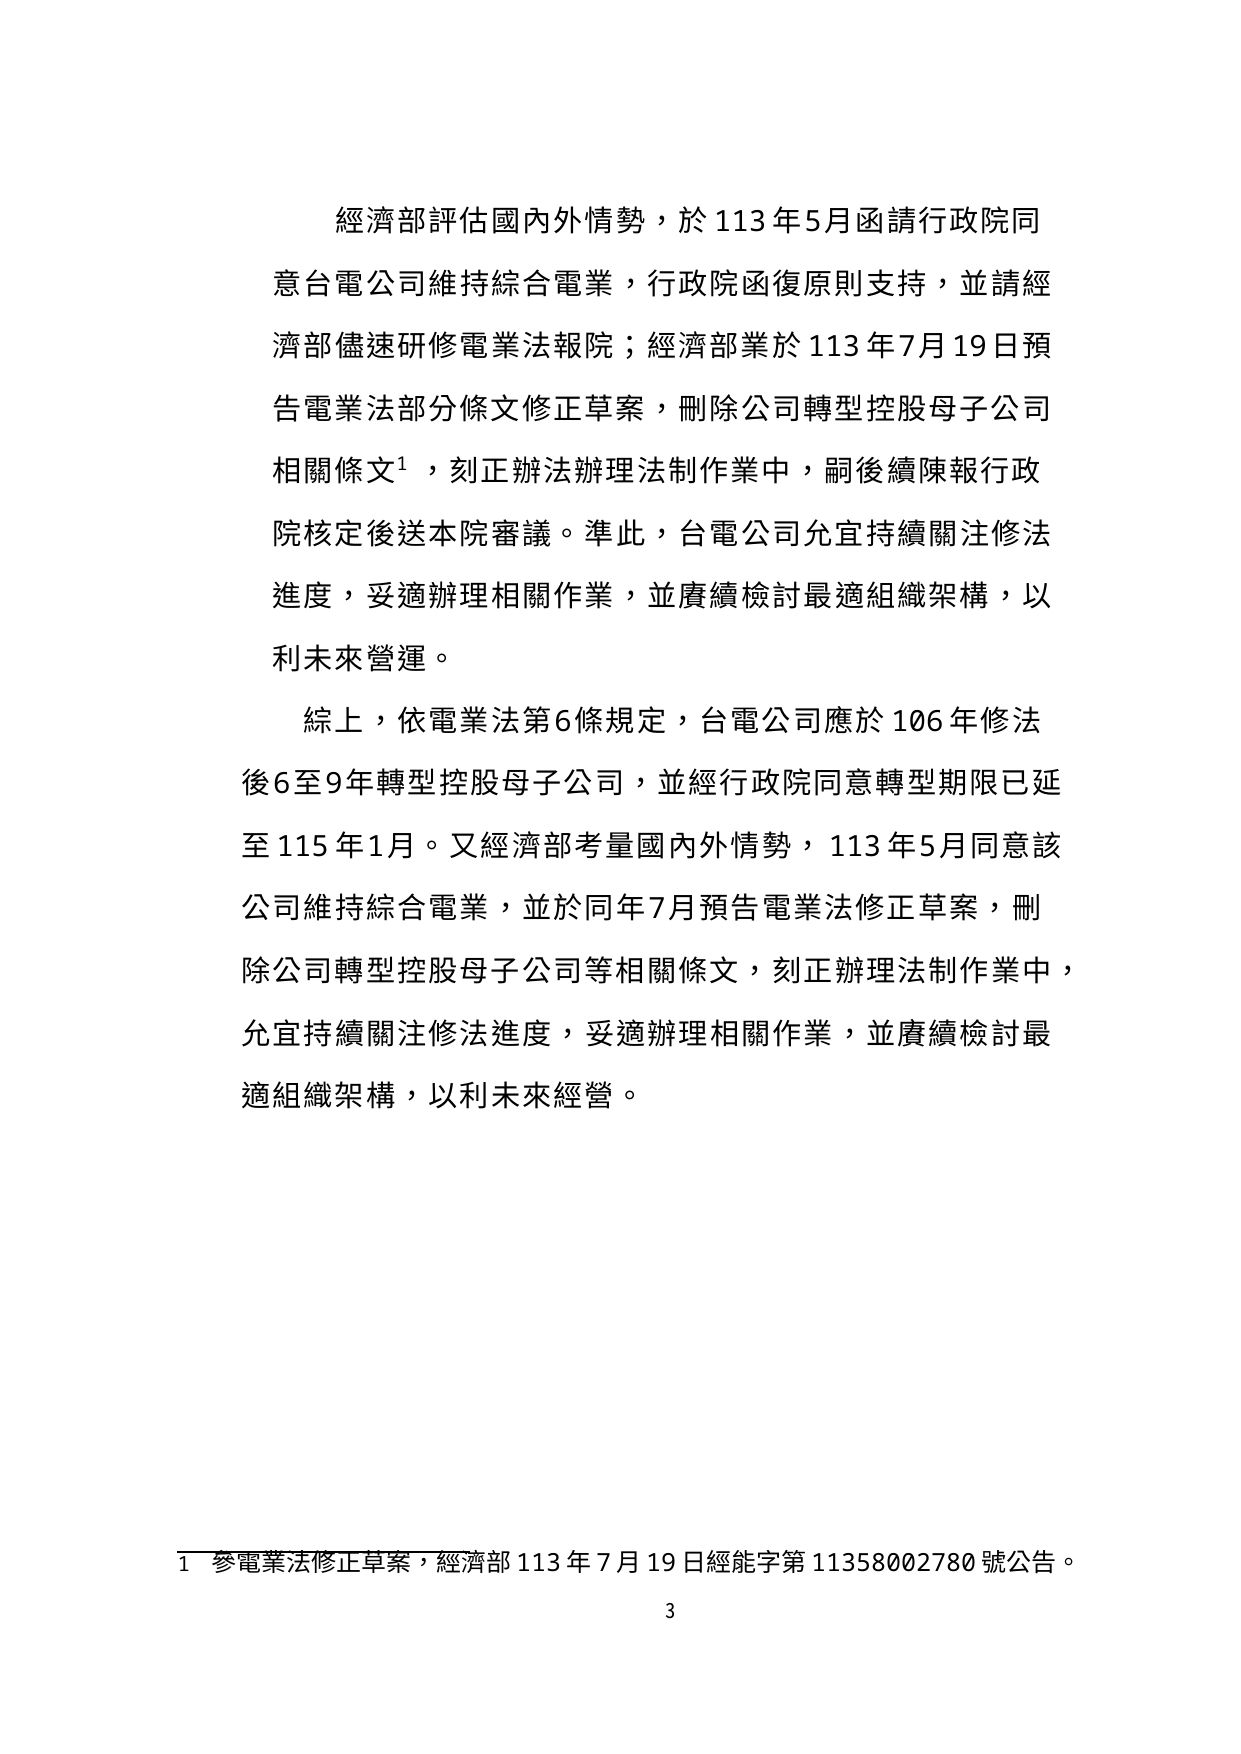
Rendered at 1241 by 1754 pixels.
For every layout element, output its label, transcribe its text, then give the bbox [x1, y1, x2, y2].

text 參電業法修正草案，經濟部113年7月19日經能字第11358002780號公告。 [177, 1552, 1063, 1577]
text 綜上，依電業法第6條規定，台電公司應於106年修法後6至9年轉型控股母子公司，並經行政院同意轉型期限已延至115年1月。又經濟部考量國內外情勢，113年5月同意該公司維持綜合電業，並於同年7月預告電業法修正草案，刪除公司轉型控股母子公司等相關條文，刻正辦理法制作業中，允宜持續關注修法進度，妥適辦理相關作業，並賡續檢討最適組織架構，以利未來經營。 [236, 677, 1063, 1115]
text 經濟部評估國內外情勢，於113年5月函請行政院同意台電公司維持綜合電業，行政院函復原則支持，並請經濟部儘速研修電業法報院；經濟部業於113年7月19日預告電業法部分條文修正草案，刪除公司轉型控股母子公司相關條文，刻正辦法辦理法制作業中，嗣後續陳報行政院核定後送本院審議。準此，台電公司允宜持續關注修法進度，妥適辦理相關作業，並賡續檢討最適組織架構，以利未來營運。 [266, 177, 1063, 677]
